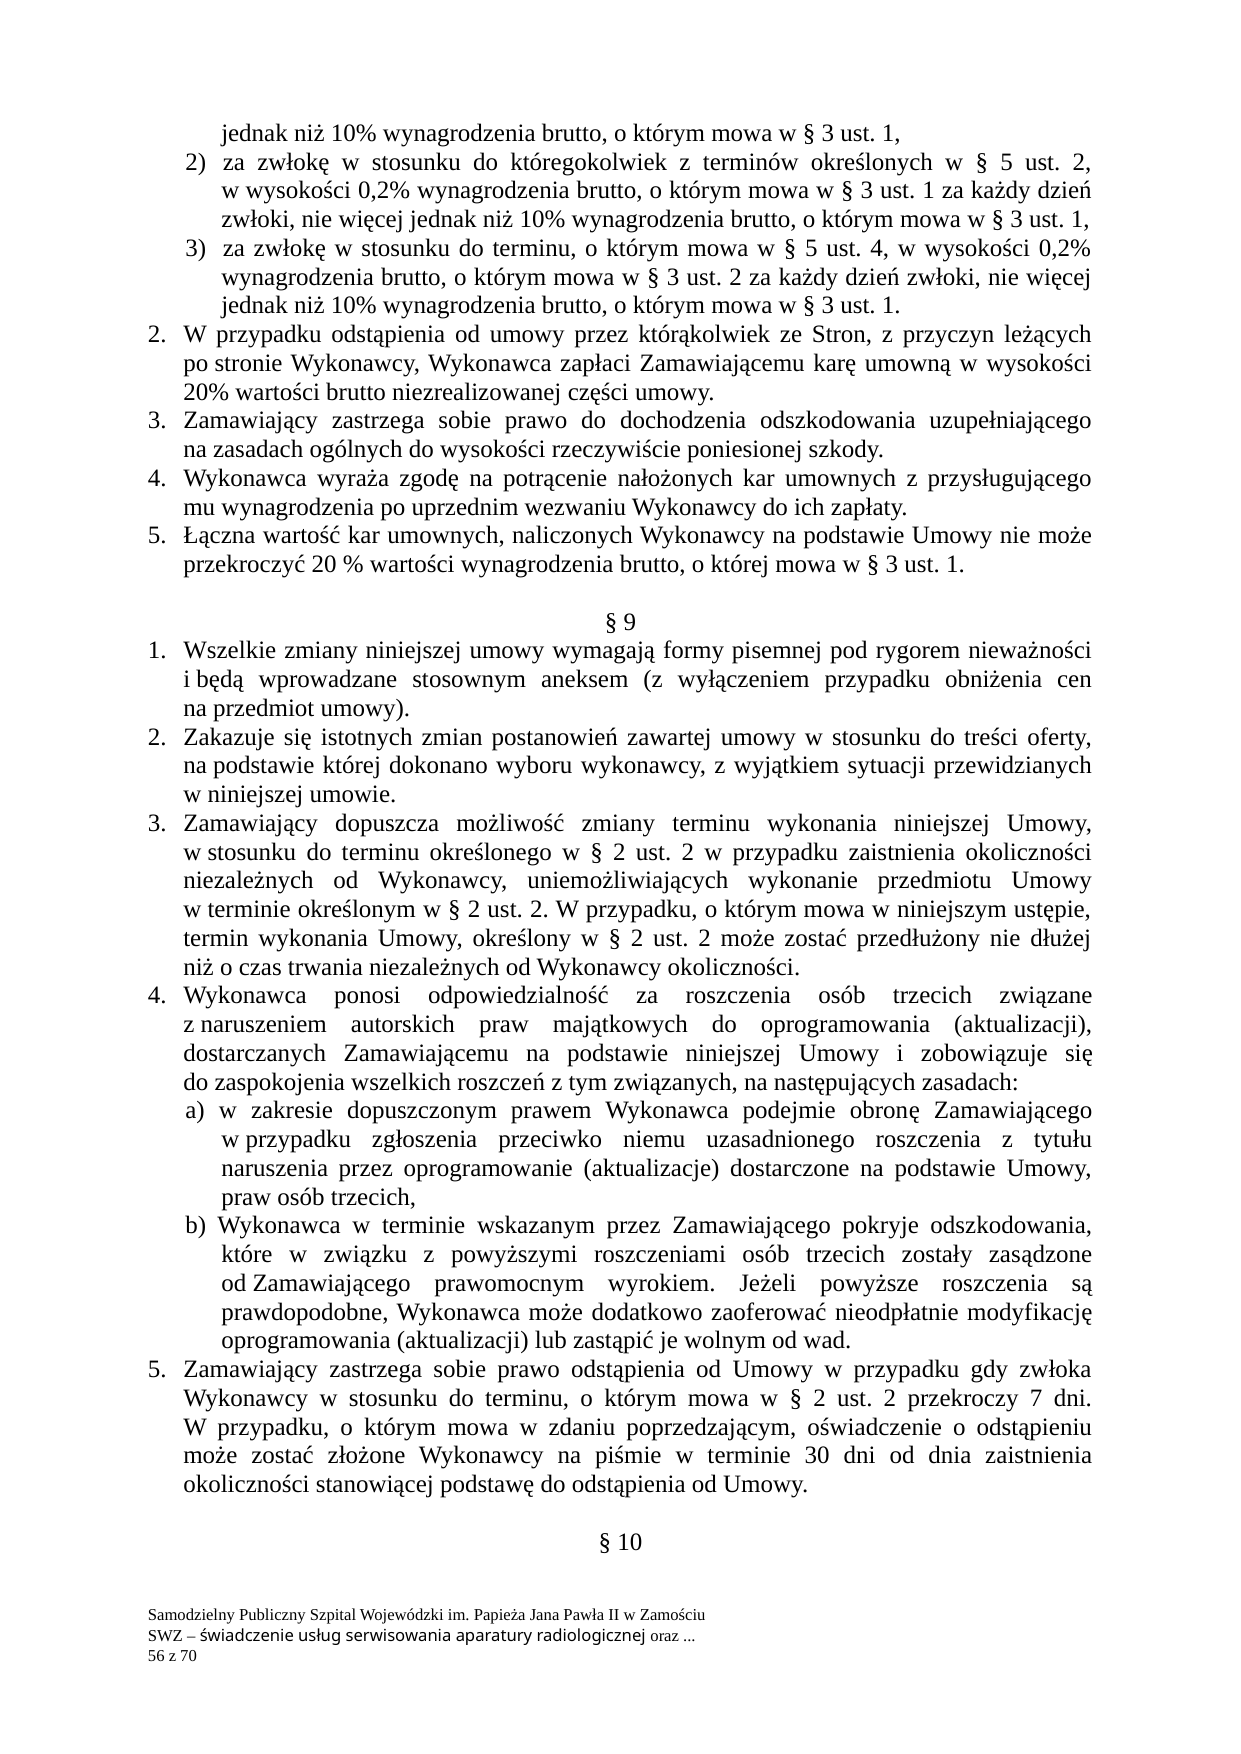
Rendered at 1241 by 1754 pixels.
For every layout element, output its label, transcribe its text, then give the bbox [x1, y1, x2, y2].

list W przypadku odstąpienia od umowy przez którąkolwiek ze Stron, z przyczyn leżących po stronie Wykonawcy, Wykonawca zapłaci Zamawiającemu karę umowną w wysokości 20% wartości brutto niezrealizowanej części umowy. [148, 319, 1093, 406]
text a) w zakresie dopuszczonym prawem Wykonawca podejmie obronę Zamawiającego w przypadku zgłoszenia przeciwko niemu uzasadnionego roszczenia z tytułu naruszenia przez oprogramowanie (aktualizacje) dostarczone na podstawie Umowy, praw osób trzecich, [185, 1096, 1093, 1211]
list za zwłokę w stosunku do któregokolwiek z terminów określonych w § 5 ust. 2, w wysokości 0,2% wynagrodzenia brutto, o którym mowa w § 3 ust. 1 za każdy dzień zwłoki, nie więcej jednak niż 10% wynagrodzenia brutto, o którym mowa w § 3 ust. 1, [185, 147, 1093, 233]
list Łączna wartość kar umownych, naliczonych Wykonawcy na podstawie Umowy nie może przekroczyć 20 % wartości wynagrodzenia brutto, o której mowa w § 3 ust. 1. [148, 521, 1093, 578]
text b) Wykonawca w terminie wskazanym przez Zamawiającego pokryje odszkodowania, które w związku z powyższymi roszczeniami osób trzecich zostały zasądzone od Zamawiającego prawomocnym wyrokiem. Jeżeli powyższe roszczenia są prawdopodobne, Wykonawca może dodatkowo zaoferować nieodpłatnie modyfikację oprogramowania (aktualizacji) lub zastąpić je wolnym od wad. [185, 1211, 1093, 1354]
list za zwłokę w stosunku do terminu, o którym mowa w § 5 ust. 4, w wysokości 0,2% wynagrodzenia brutto, o którym mowa w § 3 ust. 2 za każdy dzień zwłoki, nie więcej jednak niż 10% wynagrodzenia brutto, o którym mowa w § 3 ust. 1. [185, 233, 1093, 319]
list Zamawiający dopuszcza możliwość zmiany terminu wykonania niniejszej Umowy, w stosunku do terminu określonego w § 2 ust. 2 w przypadku zaistnienia okoliczności niezależnych od Wykonawcy, uniemożliwiających wykonanie przedmiotu Umowy w terminie określonym w § 2 ust. 2. W przypadku, o którym mowa w niniejszym ustępie, termin wykonania Umowy, określony w § 2 ust. 2 może zostać przedłużony nie dłużej niż o czas trwania niezależnych od Wykonawcy okoliczności. [148, 808, 1093, 981]
list Wykonawca wyraża zgodę na potrącenie nałożonych kar umownych z przysługującego mu wynagrodzenia po uprzednim wezwaniu Wykonawcy do ich zapłaty. [148, 463, 1093, 521]
list Wszelkie zmiany niniejszej umowy wymagają formy pisemnej pod rygorem nieważności i będą wprowadzane stosownym aneksem (z wyłączeniem przypadku obniżenia cen na przedmiot umowy). [148, 636, 1093, 722]
list Zakazuje się istotnych zmian postanowień zawartej umowy w stosunku do treści oferty, na podstawie której dokonano wyboru wykonawcy, z wyjątkiem sytuacji przewidzianych w niniejszej umowie. [148, 722, 1093, 808]
list Zamawiający zastrzega sobie prawo do dochodzenia odszkodowania uzupełniającego na zasadach ogólnych do wysokości rzeczywiście poniesionej szkody. [148, 406, 1093, 463]
list Wykonawca ponosi odpowiedzialność za roszczenia osób trzecich związane z naruszeniem autorskich praw majątkowych do oprogramowania (aktualizacji), dostarczanych Zamawiającemu na podstawie niniejszej Umowy i zobowiązuje się do zaspokojenia wszelkich roszczeń z tym związanych, na następujących zasadach: [148, 981, 1093, 1096]
text § 9 [148, 607, 1093, 636]
text § 10 [148, 1527, 1093, 1556]
list jednak niż 10% wynagrodzenia brutto, o którym mowa w § 3 ust. 1, [185, 118, 1093, 147]
list Zamawiający zastrzega sobie prawo odstąpienia od Umowy w przypadku gdy zwłoka Wykonawcy w stosunku do terminu, o którym mowa w § 2 ust. 2 przekroczy 7 dni. W przypadku, o którym mowa w zdaniu poprzedzającym, oświadczenie o odstąpieniu może zostać złożone Wykonawcy na piśmie w terminie 30 dni od dnia zaistnienia okoliczności stanowiącej podstawę do odstąpienia od Umowy. [148, 1354, 1093, 1498]
